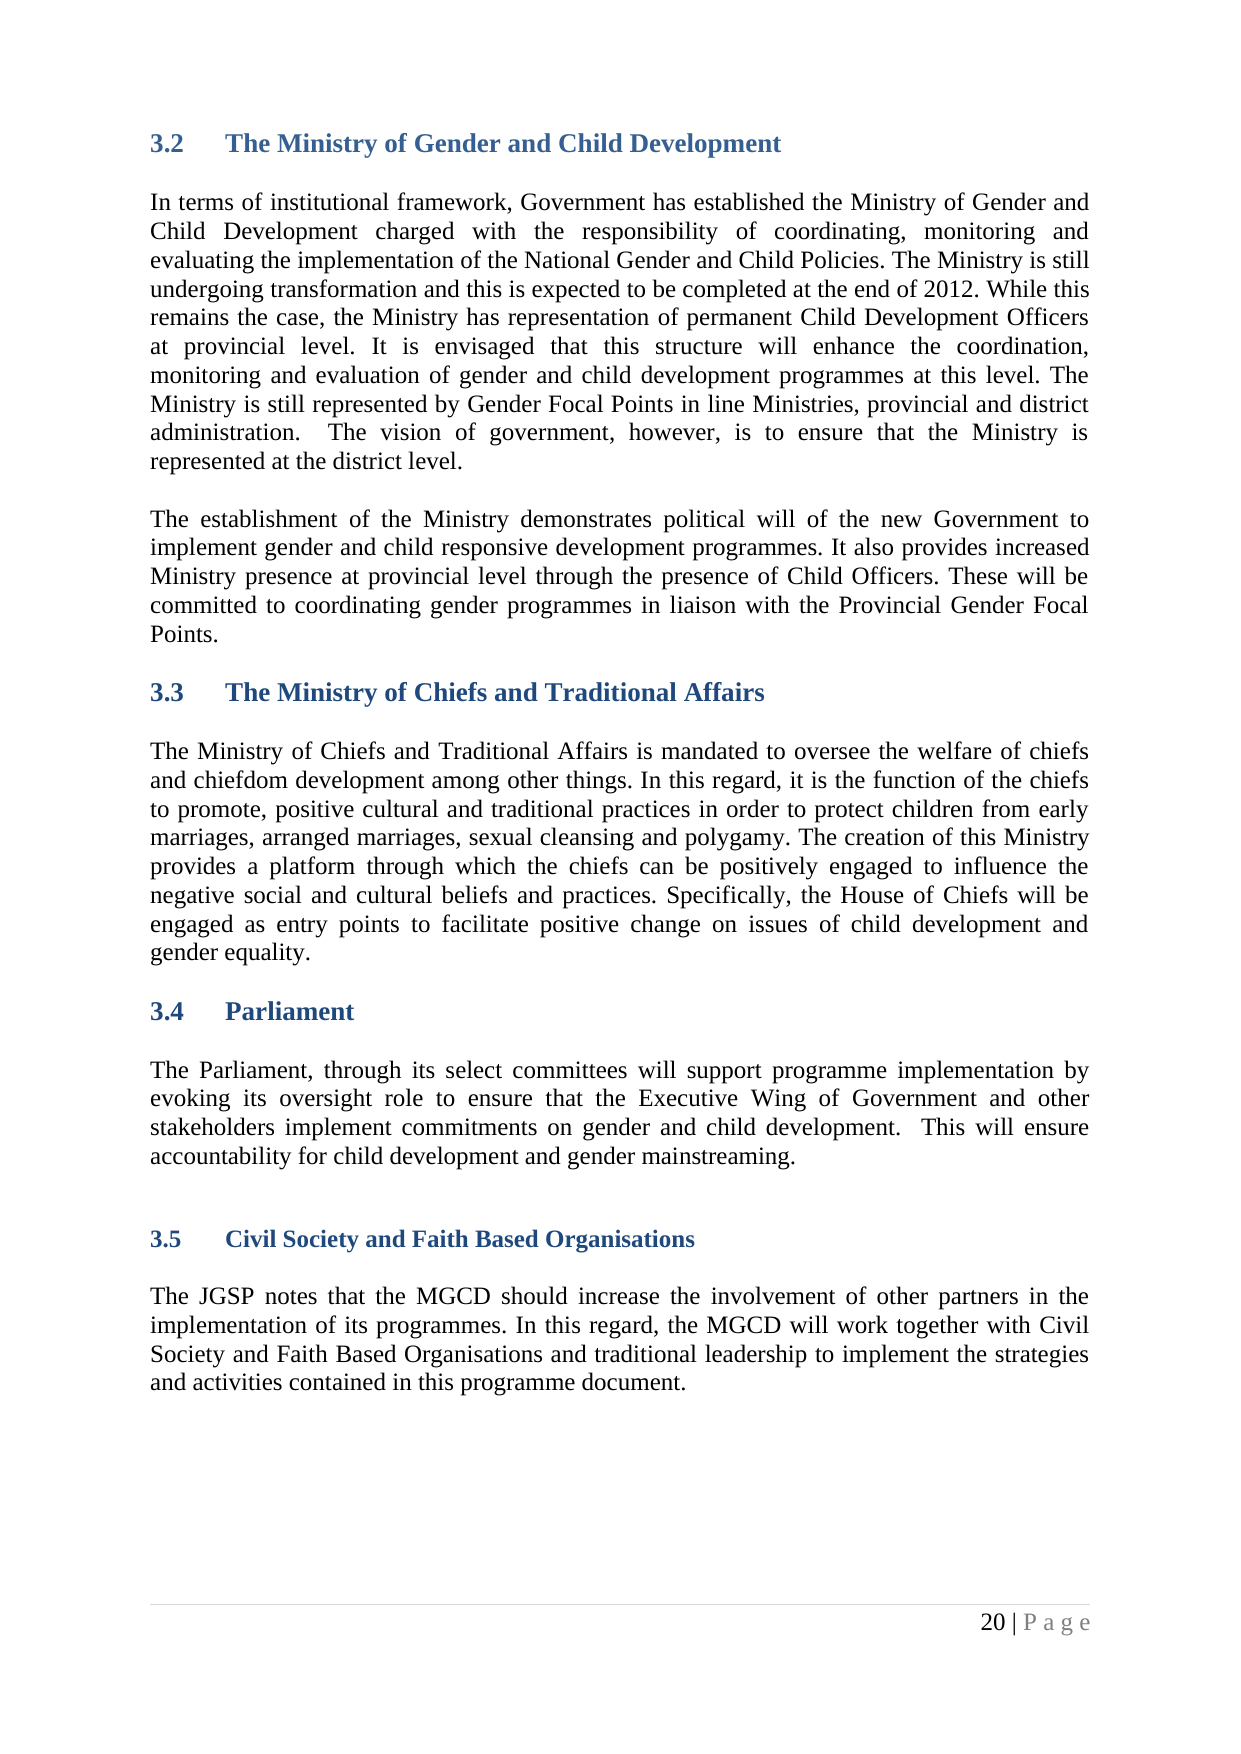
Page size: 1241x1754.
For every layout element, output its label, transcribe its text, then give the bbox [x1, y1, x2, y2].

text The establishment of the Ministry demonstrates political will of the new Government to implement gender and child responsive development programmes. It also provides increased Ministry presence at provincial level through the presence of Child Officers. These will be committed to coordinating gender programmes in liaison with the Provincial Gender Focal Points. [150, 504, 1090, 647]
text In terms of institutional framework, Government has established the Ministry of Gender and Child Development charged with the responsibility of coordinating, monitoring and evaluating the implementation of the National Gender and Child Policies. The Ministry is still undergoing transformation and this is expected to be completed at the end of 2012. While this remains the case, the Ministry has representation of permanent Child Development Officers at provincial level. It is envisaged that this structure will enhance the coordination, monitoring and evaluation of gender and child development programmes at this level. The Ministry is still represented by Gender Focal Points in line Ministries, provincial and district administration. The vision of government, however, is to ensure that the Ministry is represented at the district level. [150, 187, 1090, 475]
text 3.2 The Ministry of Gender and Child Development [150, 128, 1090, 159]
text The Parliament, through its select committees will support programme implementation by evoking its oversight role to ensure that the Executive Wing of Government and other stakeholders implement commitments on gender and child development. This will ensure accountability for child development and gender mainstreaming. [150, 1055, 1090, 1170]
text The Ministry of Chiefs and Traditional Affairs is mandated to oversee the welfare of chiefs and chiefdom development among other things. In this regard, it is the function of the chiefs to promote, positive cultural and traditional practices in order to protect children from early marriages, arranged marriages, sexual cleansing and polygamy. The creation of this Ministry provides a platform through which the chiefs can be positively engaged to influence the negative social and cultural beliefs and practices. Specifically, the House of Chiefs will be engaged as entry points to facilitate positive change on issues of child development and gender equality. [150, 736, 1090, 966]
text The JGSP notes that the MGCD should increase the involvement of other partners in the implementation of its programmes. In this regard, the MGCD will work together with Civil Society and Faith Based Organisations and traditional leadership to implement the strategies and activities contained in this programme document. [150, 1281, 1090, 1396]
text 3.5 Civil Society and Faith Based Organisations [150, 1224, 1090, 1252]
text 3.4 Parliament [150, 995, 1090, 1026]
text 3.3 The Ministry of Chiefs and Traditional Affairs [150, 676, 1090, 707]
